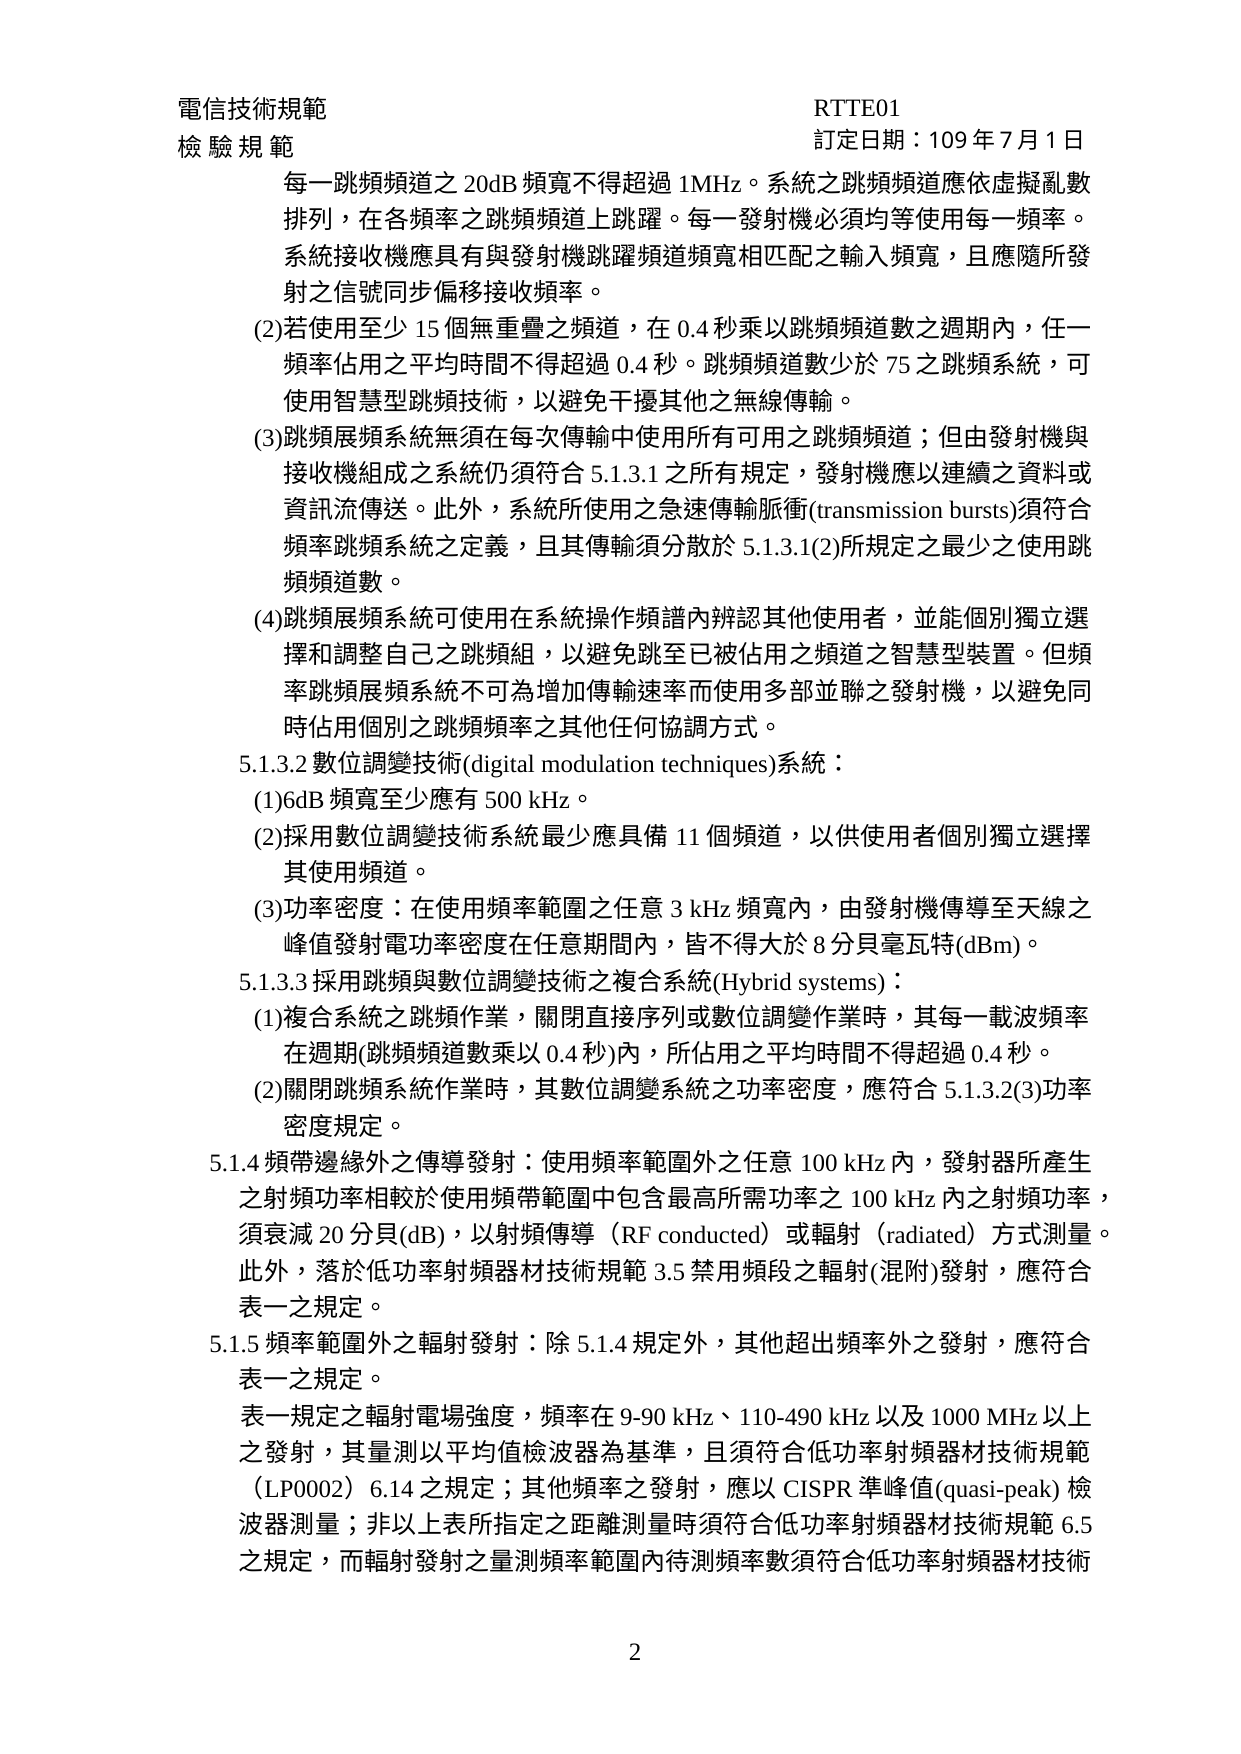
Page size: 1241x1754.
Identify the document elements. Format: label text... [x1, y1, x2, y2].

text (1)6dB頻寬至少應有500 kHz。 [253, 780, 1092, 816]
text (2)若使用至少15個無重疊之頻道，在0.4秒乘以跳頻頻道數之週期內，任一頻率佔用之平均時間不得超過0.4秒。跳頻頻道數少於75之跳頻系統，可使用智慧型跳頻技術，以避免干擾其他之無線傳輸。 [253, 308, 1092, 417]
text (2)採用數位調變技術系統最少應具備11個頻道，以供使用者個別獨立選擇其使用頻道。 [253, 816, 1092, 888]
text (2)關閉跳頻系統作業時，其數位調變系統之功率密度，應符合5.1.3.2(3)功率密度規定。 [253, 1070, 1092, 1142]
text 每一跳頻頻道之20dB頻寬不得超過1MHz。系統之跳頻頻道應依虛擬亂數排列，在各頻率之跳頻頻道上跳躍。每一發射機必須均等使用每一頻率。系統接收機應具有與發射機跳躍頻道頻寬相匹配之輸入頻寬，且應隨所發射之信號同步偏移接收頻率。 [253, 163, 1092, 308]
text 5.1.4頻帶邊緣外之傳導發射：使用頻率範圍外之任意100 kHz內，發射器所產生之射頻功率相較於使用頻帶範圍中包含最高所需功率之100 kHz內之射頻功率，須衰減20分貝(dB)，以射頻傳導（RF conducted）或輻射（radiated）方式測量。此外，落於低功率射頻器材技術規範3.5禁用頻段之輻射(混附)發射，應符合表一之規定。 [209, 1142, 1092, 1323]
text 5.1.3.3採用跳頻與數位調變技術之複合系統(Hybrid systems)： [239, 961, 1092, 997]
text 5.1.5頻率範圍外之輻射發射：除5.1.4規定外，其他超出頻率外之發射，應符合表一之規定。 [209, 1323, 1092, 1396]
text (3)跳頻展頻系統無須在每次傳輸中使用所有可用之跳頻頻道；但由發射機與接收機組成之系統仍須符合5.1.3.1之所有規定，發射機應以連續之資料或資訊流傳送。此外，系統所使用之急速傳輸脈衝(transmission bursts)須符合頻率跳頻系統之定義，且其傳輸須分散於5.1.3.1(2)所規定之最少之使用跳頻頻道數。 [253, 417, 1092, 598]
text (1)複合系統之跳頻作業，關閉直接序列或數位調變作業時，其每一載波頻率在週期(跳頻頻道數乘以0.4秒)內，所佔用之平均時間不得超過0.4秒。 [253, 997, 1092, 1070]
text (3)功率密度：在使用頻率範圍之任意3 kHz頻寬內，由發射機傳導至天線之峰值發射電功率密度在任意期間內，皆不得大於8分貝毫瓦特(dBm)。 [253, 888, 1092, 961]
text 5.1.3.2數位調變技術(digital modulation techniques)系統： [239, 743, 1092, 780]
text (4)跳頻展頻系統可使用在系統操作頻譜內辨認其他使用者，並能個別獨立選擇和調整自己之跳頻組，以避免跳至已被佔用之頻道之智慧型裝置。但頻率跳頻展頻系統不可為增加傳輸速率而使用多部並聯之發射機，以避免同時佔用個別之跳頻頻率之其他任何協調方式。 [253, 598, 1092, 743]
text 表一規定之輻射電場強度，頻率在9-90 kHz、110-490 kHz以及1000 MHz以上之發射，其量測以平均值檢波器為基準，且須符合低功率射頻器材技術規範（LP0002）6.14之規定；其他頻率之發射，應以CISPR準峰值(quasi-peak) 檢波器測量；非以上表所指定之距離測量時須符合低功率射頻器材技術規範6.5之規定，而輻射發射之量測頻率範圍內待測頻率數須符合低功率射頻器材技術 [238, 1396, 1092, 1577]
